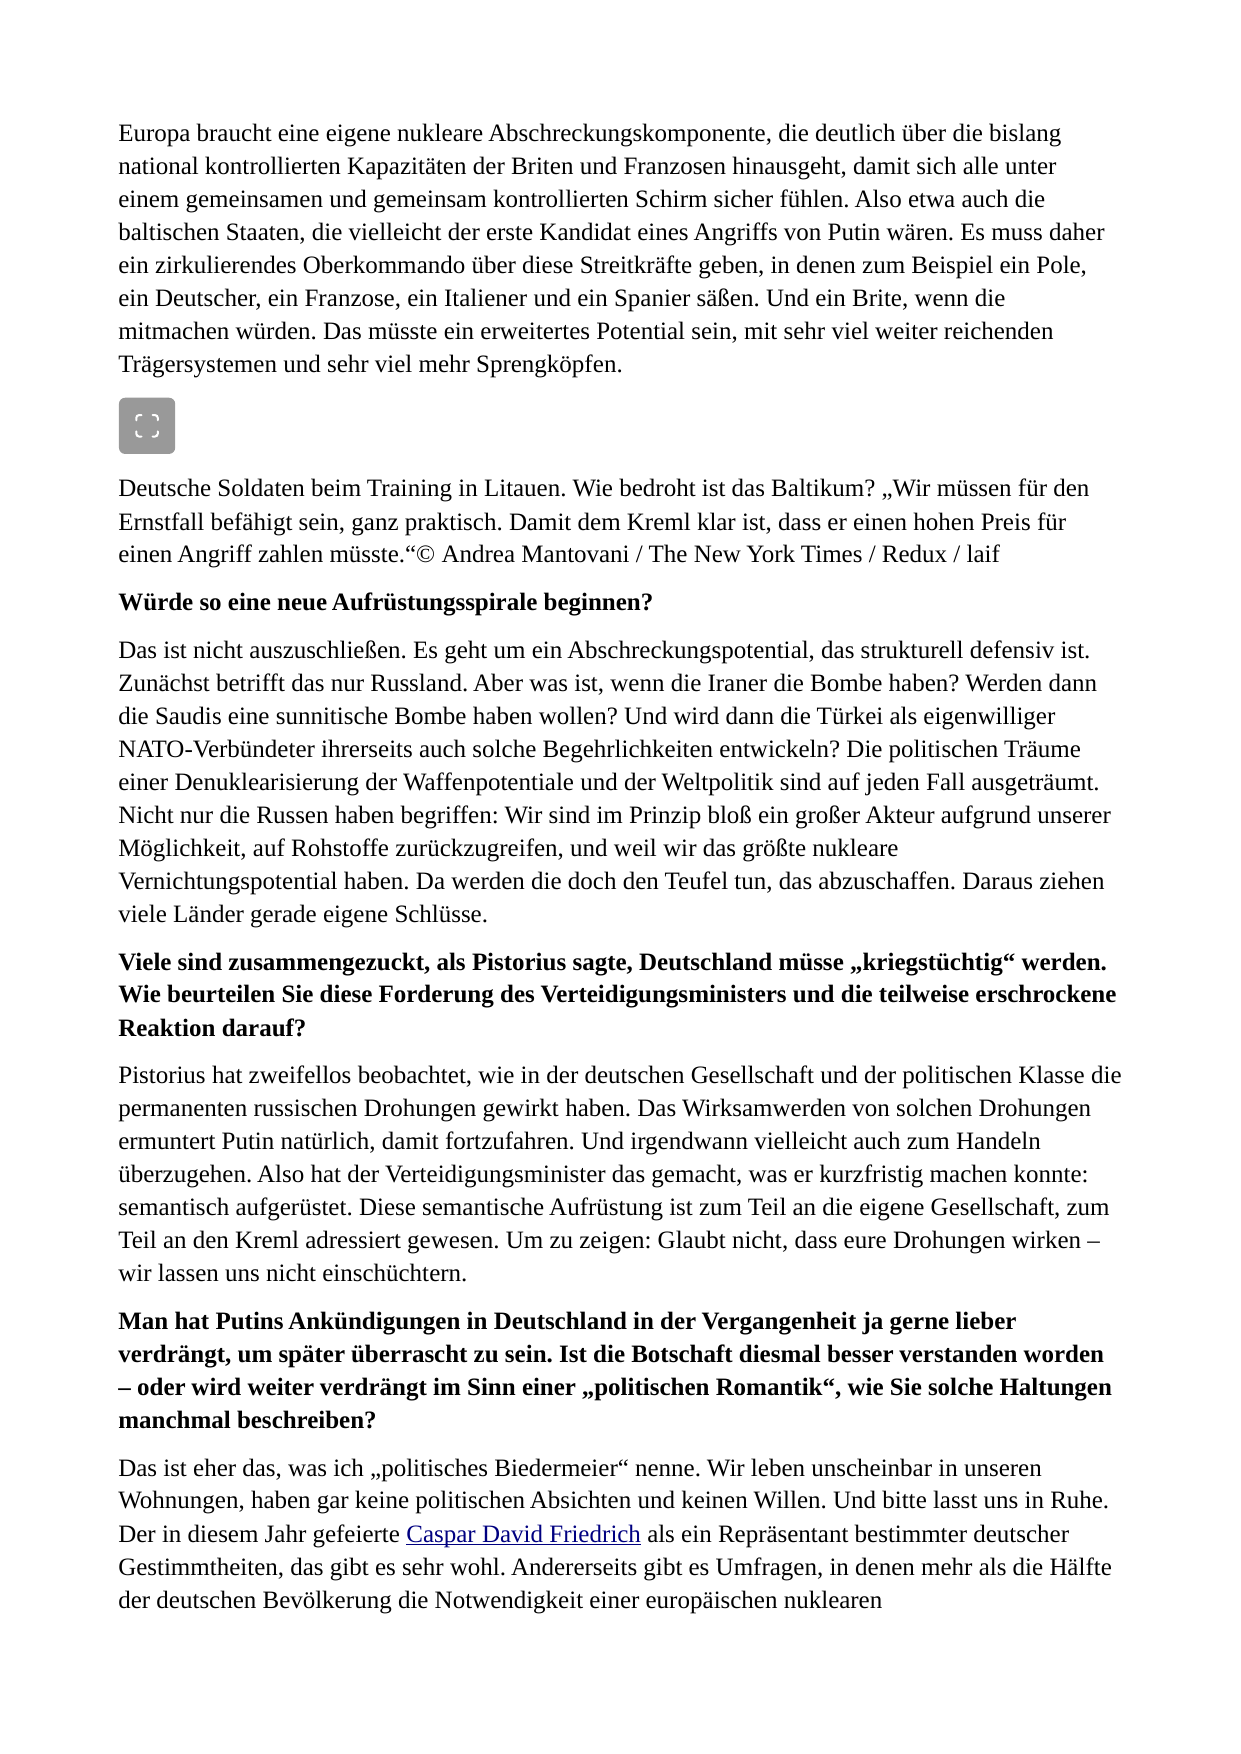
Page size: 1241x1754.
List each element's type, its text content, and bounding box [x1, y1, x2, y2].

text Deutsche Soldaten beim Training in Litauen. Wie bedroht ist das Baltikum? „Wir müssen für den Ernstfall befähigt sein, ganz praktisch. Damit dem Kreml klar ist, dass er einen hohen Preis für einen Angriff zahlen müsste.“© Andrea Mantovani / The New York Times / Redux / laif [118, 473, 1122, 568]
text Das ist eher das, was ich „politisches Biedermeier“ nenne. Wir leben unscheinbar in unseren Wohnungen, haben gar keine politischen Absichten und keinen Willen. Und bitte lasst uns in Ruhe. Der in diesem Jahr gefeierte Caspar David Friedrich als ein Repräsentant bestimmter deutscher Gestimmtheiten, das gibt es sehr wohl. Andererseits gibt es Umfragen, in denen mehr als die Hälfte der deutschen Bevölkerung die Notwendigkeit einer europäischen nuklearen [118, 1453, 1122, 1613]
text Europa braucht eine eigene nukleare Abschreckungskomponente, die deutlich über die bislang national kontrollierten Kapazitäten der Briten und Franzosen hinausgeht, damit sich alle unter einem gemeinsamen und gemeinsam kontrollierten Schirm sicher fühlen. Also etwa auch die baltischen Staaten, die vielleicht der erste Kandidat eines Angriffs von Putin wären. Es muss daher ein zirkulierendes Oberkommando über diese Streitkräfte geben, in denen zum Beispiel ein Pole, ein Deutscher, ein Franzose, ein Italiener und ein Spanier säßen. Und ein Brite, wenn die mitmachen würden. Das müsste ein erweitertes Potential sein, mit sehr viel weiter reichenden Trägersystemen und sehr viel mehr Sprengköpfen. [118, 118, 1122, 378]
text Man hat Putins Ankündigungen in Deutschland in der Vergangenheit ja gerne lieber verdrängt, um später überrascht zu sein. Ist die Botschaft diesmal besser verstanden worden – oder wird weiter verdrängt im Sinn einer „politischen Romantik“, wie Sie solche Haltungen manchmal beschreiben? [118, 1306, 1122, 1434]
text Pistorius hat zweifellos beobachtet, wie in der deutschen Gesellschaft und der politischen Klasse die permanenten russischen Drohungen gewirkt haben. Das Wirksamwerden von solchen Drohungen ermuntert Putin natürlich, damit fortzufahren. Und irgendwann vielleicht auch zum Handeln überzugehen. Also hat der Verteidigungsminister das gemacht, was er kurzfristig machen konnte: semantisch aufgerüstet. Diese semantische Aufrüstung ist zum Teil an die eigene Gesellschaft, zum Teil an den Kreml adressiert gewesen. Um zu zeigen: Glaubt nicht, dass eure Drohungen wirken – wir lassen uns nicht einschüchtern. [118, 1060, 1122, 1287]
text Das ist nicht auszuschließen. Es geht um ein Abschreckungspotential, das strukturell defensiv ist. Zunächst betrifft das nur Russland. Aber was ist, wenn die Iraner die Bombe haben? Werden dann die Saudis eine sunnitische Bombe haben wollen? Und wird dann die Türkei als eigenwilliger NATO-Verbündeter ihrerseits auch solche Begehrlichkeiten entwickeln? Die politischen Träume einer Denuklearisierung der Waffenpotentiale und der Weltpolitik sind auf jeden Fall ausgeträumt. Nicht nur die Russen haben begriffen: Wir sind im Prinzip bloß ein großer Akteur aufgrund unserer Möglichkeit, auf Rohstoffe zurückzugreifen, und weil wir das größte nukleare Vernichtungspotential haben. Da werden die doch den Teufel tun, das abzuschaffen. Daraus ziehen viele Länder gerade eigene Schlüsse. [118, 635, 1122, 928]
text Viele sind zusammengezuckt, als Pistorius sagte, Deutschland müsse „kriegstüchtig“ werden. Wie beurteilen Sie diese Forderung des Verteidigungsministers und die teilweise erschrockene Reaktion darauf? [118, 947, 1122, 1041]
text Würde so eine neue Aufrüstungsspirale beginnen? [118, 587, 1122, 616]
